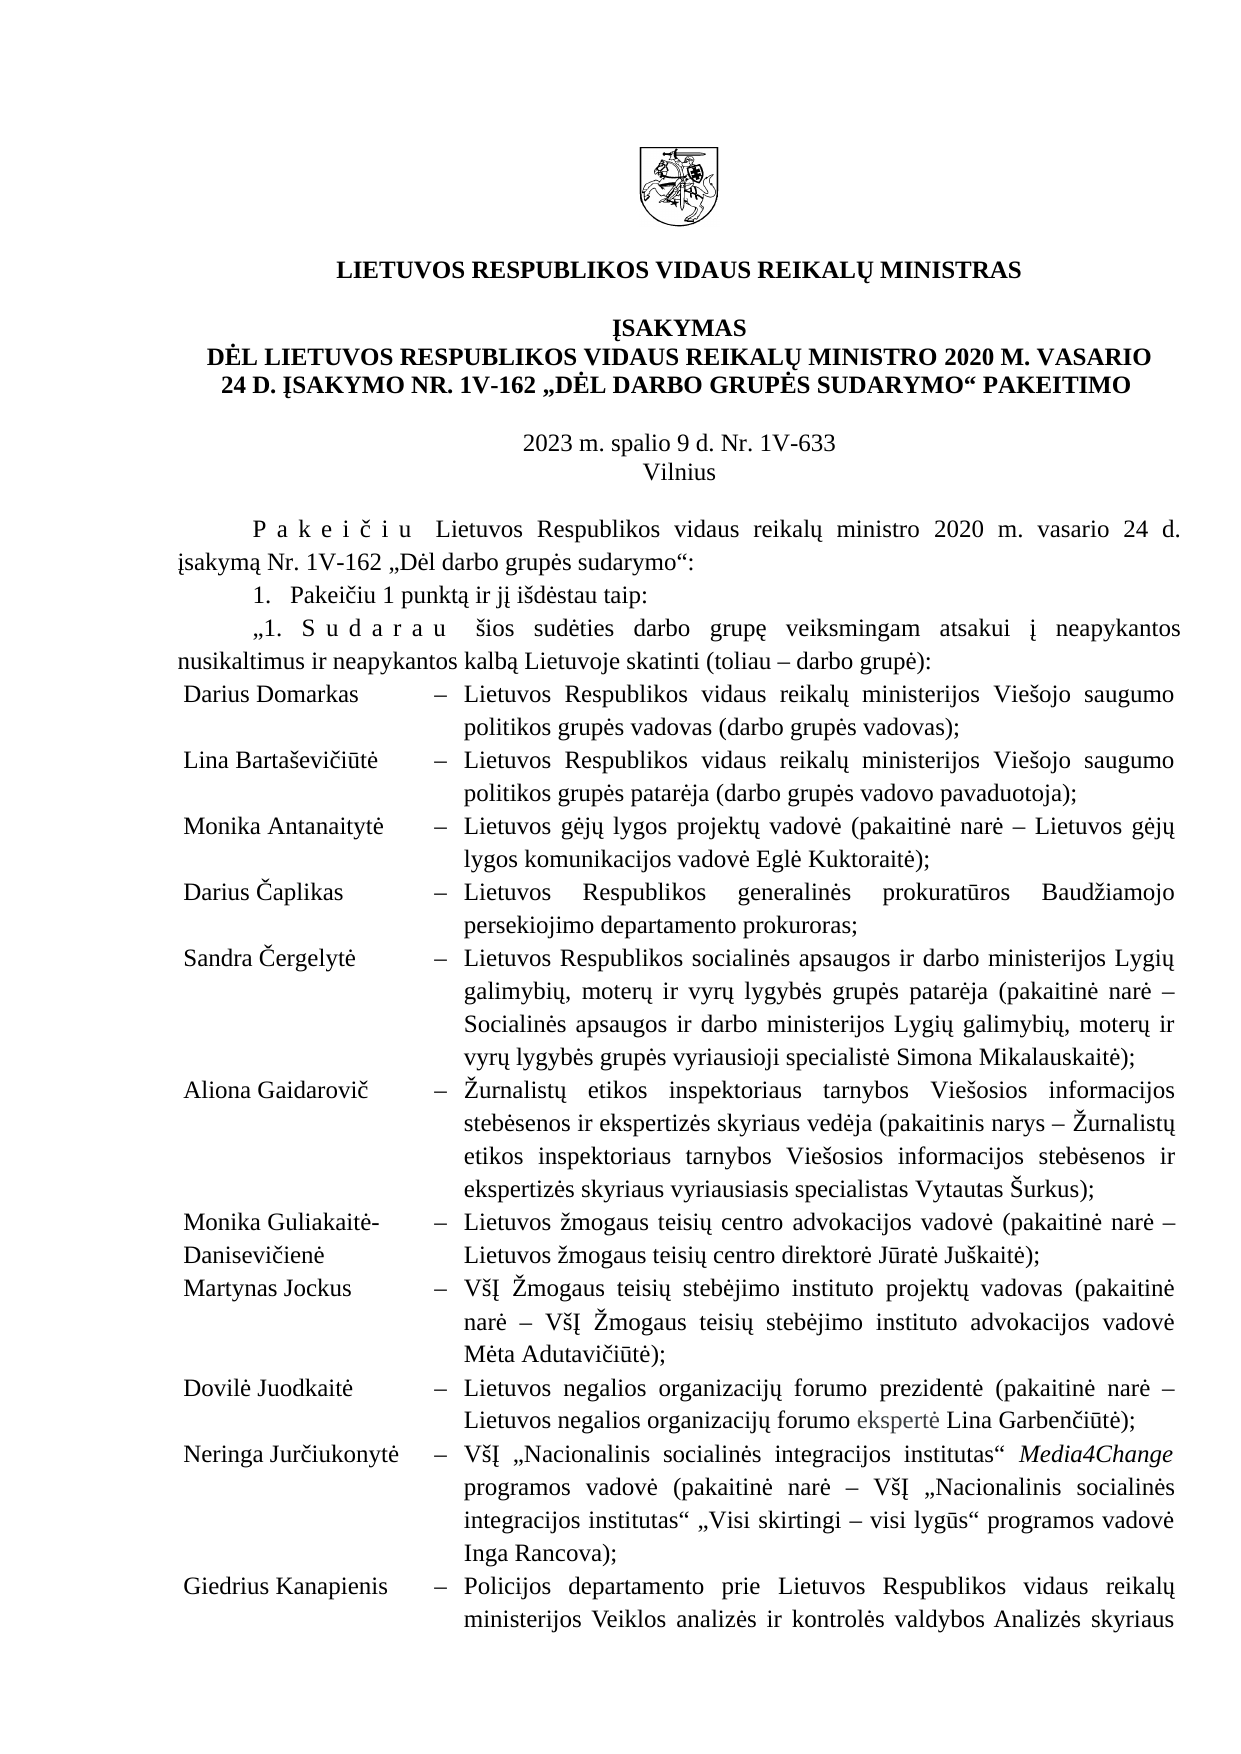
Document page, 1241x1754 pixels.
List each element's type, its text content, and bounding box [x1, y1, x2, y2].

text ĮSAKYMAS [177, 313, 1181, 342]
table_cell Lina Bartaševičiūtė [177, 745, 428, 811]
table_cell Lietuvos negalios organizacijų forumo prezidentė (pakaitinė narė – Lietuvos negalios organizacijų forumo ekspertė Lina Garbenčiūtė); [458, 1373, 1181, 1439]
table_cell – [428, 1075, 458, 1207]
table_cell Lietuvos gėjų lygos projektų vadovė (pakaitinė narė – Lietuvos gėjų lygos komunikacijos vadovė Eglė Kuktoraitė); [458, 811, 1181, 877]
text 2023 m. spalio 9 d. Nr. 1V-633 [177, 428, 1181, 457]
table_cell Lietuvos Respublikos vidaus reikalų ministerijos Viešojo saugumo politikos grupės patarėja (darbo grupės vadovo pavaduotoja); [458, 745, 1181, 811]
table_cell – [428, 745, 458, 811]
text DĖL LIETUVOS RESPUBLIKOS VIDAUS REIKALŲ MINISTRO 2020 M. VASARIO 24 D. ĮSAKYMO NR. 1V-162 „DĖL DARBO GRUPĖS SUDARYMO“ PAKEITIMO [177, 342, 1181, 399]
text 1. Pakeičiu 1 punktą ir jį išdėstau taip: [252, 580, 1181, 609]
text „1. Sudarau šios sudėties darbo grupę veiksmingam atsakui į neapykantos nusikaltimus ir neapykantos kalbą Lietuvoje skatinti (toliau – darbo grupė): [177, 613, 1181, 675]
table_header Lietuvos Respublikos vidaus reikalų ministerijos Viešojo saugumo politikos grupės vadovas (darbo grupės vadovas); [458, 679, 1181, 745]
table_cell Monika Guliakaitė-Danisevičienė [177, 1208, 428, 1273]
table_cell Lietuvos žmogaus teisių centro advokacijos vadovė (pakaitinė narė – Lietuvos žmogaus teisių centro direktorė Jūratė Juškaitė); [458, 1208, 1181, 1273]
text Pakeičiu Lietuvos Respublikos vidaus reikalų ministro 2020 m. vasario 24 d. įsakymą Nr. 1V-162 „Dėl darbo grupės sudarymo“: [177, 514, 1181, 576]
table_cell Sandra Čergelytė [177, 943, 428, 1075]
table_cell Lietuvos Respublikos socialinės apsaugos ir darbo ministerijos Lygių galimybių, moterų ir vyrų lygybės grupės patarėja (pakaitinė narė – Socialinės apsaugos ir darbo ministerijos Lygių galimybių, moterų ir vyrų lygybės grupės vyriausioji specialistė Simona Mikalauskaitė); [458, 943, 1181, 1075]
table_cell Neringa Jurčiukonytė [177, 1439, 428, 1571]
table_cell VšĮ Žmogaus teisių stebėjimo instituto projektų vadovas (pakaitinė narė – VšĮ Žmogaus teisių stebėjimo instituto advokacijos vadovė Mėta Adutavičiūtė); [458, 1274, 1181, 1373]
table_header Darius Domarkas [177, 679, 428, 745]
table_cell – [428, 1439, 458, 1571]
text Vilnius [177, 457, 1181, 485]
table_cell – [428, 877, 458, 943]
table_cell Dovilė Juodkaitė [177, 1373, 428, 1439]
table_cell Žurnalistų etikos inspektoriaus tarnybos Viešosios informacijos stebėsenos ir ekspertizės skyriaus vedėja (pakaitinis narys – Žurnalistų etikos inspektoriaus tarnybos Viešosios informacijos stebėsenos ir ekspertizės skyriaus vyriausiasis specialistas Vytautas Šurkus); [458, 1075, 1181, 1207]
table_cell – [428, 1274, 458, 1373]
table_cell Darius Čaplikas [177, 877, 428, 943]
table_cell Lietuvos Respublikos generalinės prokuratūros Baudžiamojo persekiojimo departamento prokuroras; [458, 877, 1181, 943]
table_cell Martynas Jockus [177, 1274, 428, 1373]
table_cell – [428, 1373, 458, 1439]
table_header – [428, 679, 458, 745]
table_cell Giedrius Kanapienis [177, 1571, 428, 1632]
table_cell Policijos departamento prie Lietuvos Respublikos vidaus reikalų ministerijos Veiklos analizės ir kontrolės valdybos Analizės skyriaus [458, 1571, 1181, 1632]
table_cell – [428, 811, 458, 877]
table_cell Monika Antanaitytė [177, 811, 428, 877]
table_cell Aliona Gaidarovič [177, 1075, 428, 1207]
table_cell VšĮ „Nacionalinis socialinės integracijos institutas“ Media4Change programos vadovė (pakaitinė narė – VšĮ „Nacionalinis socialinės integracijos institutas“ „Visi skirtingi – visi lygūs“ programos vadovė Inga Rancova); [458, 1439, 1181, 1571]
table_cell – [428, 943, 458, 1075]
table_cell – [428, 1208, 458, 1273]
table_cell – [428, 1571, 458, 1632]
text LIETUVOS RESPUBLIKOS VIDAUS REIKALŲ MINISTRAS [177, 255, 1181, 284]
